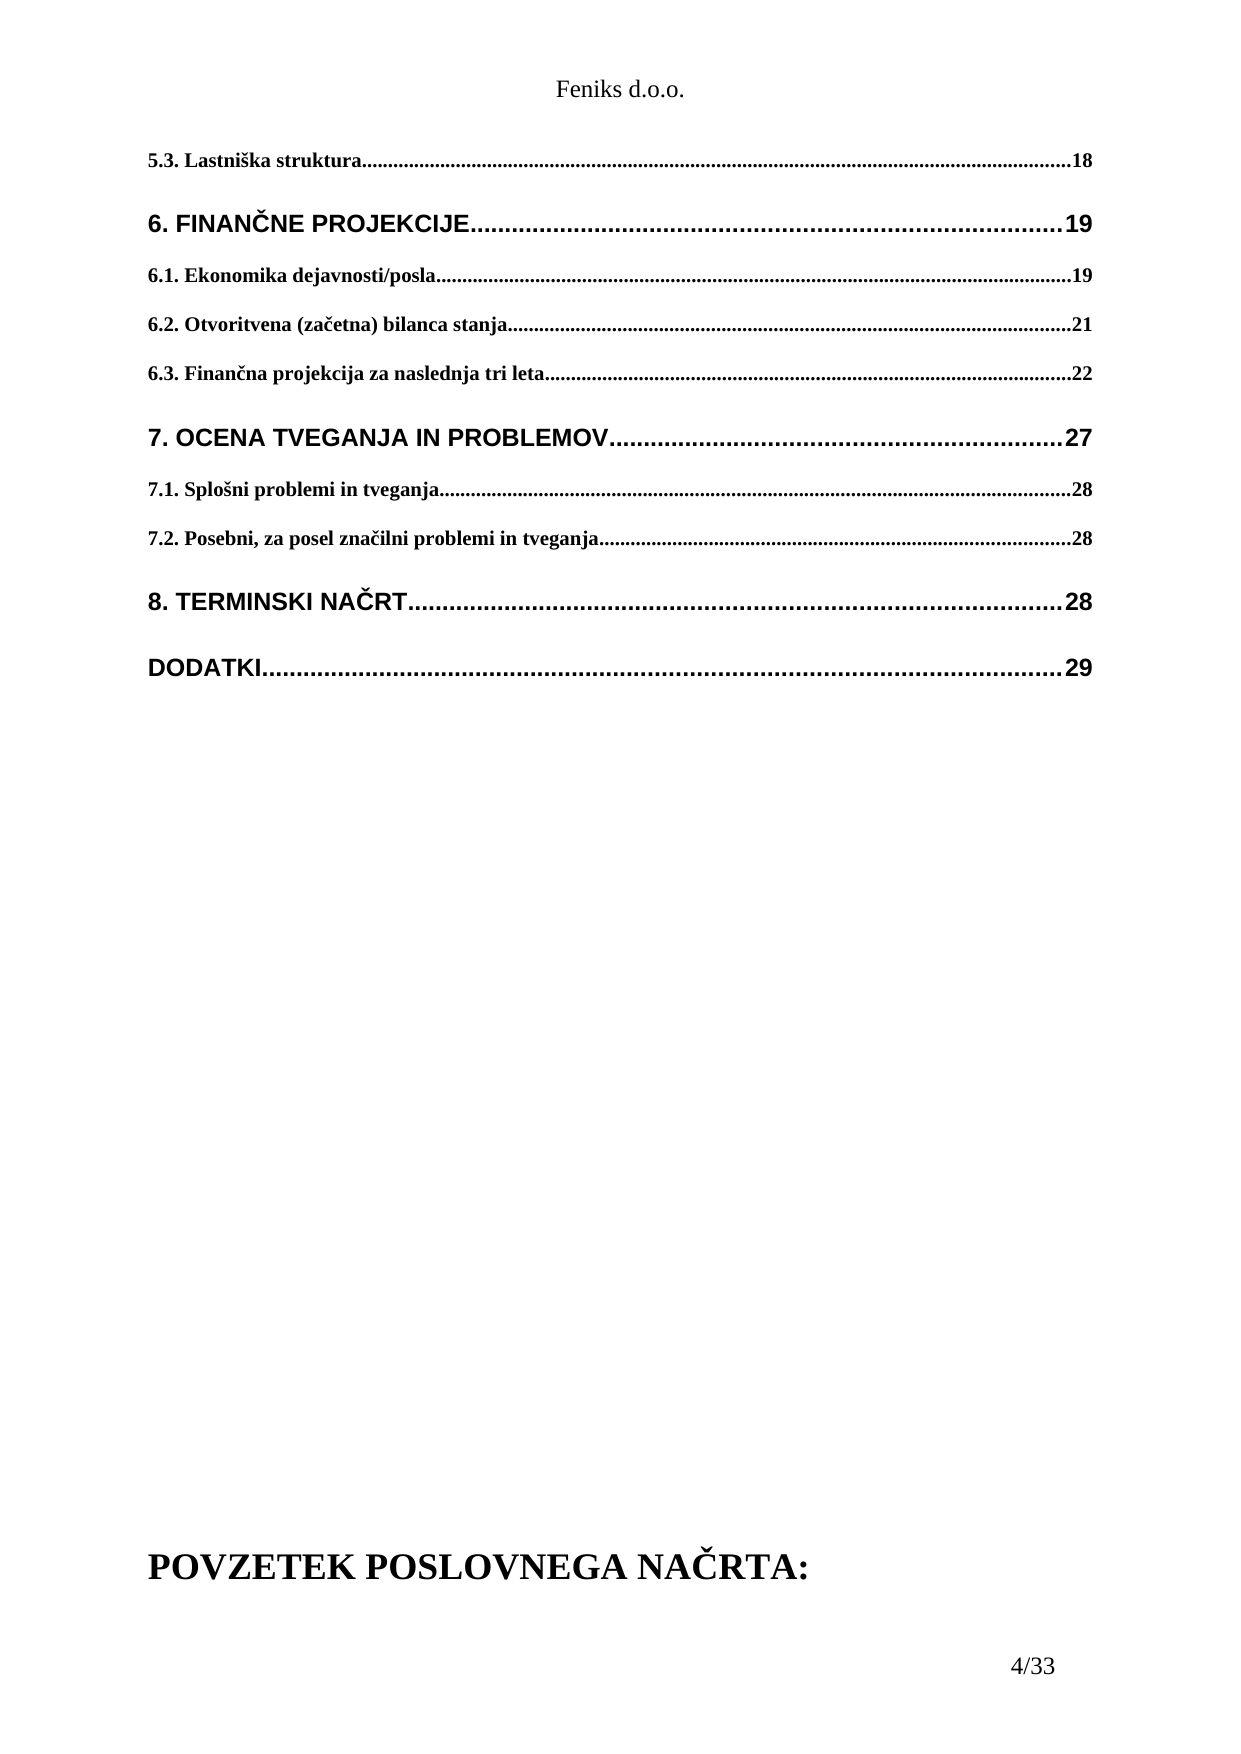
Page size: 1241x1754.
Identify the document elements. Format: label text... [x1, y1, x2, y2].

text 5.3. Lastniška struktura 18 [148, 148, 1092, 172]
text 7. OCENA TVEGANJA IN PROBLEMOV 27 [148, 423, 1092, 451]
text 6.3. Finančna projekcija za naslednja tri leta 22 [148, 361, 1092, 385]
text POVZETEK POSLOVNEGA NAČRTA: [148, 1544, 1092, 1588]
text 6.1. Ekonomika dejavnosti/posla 19 [148, 263, 1092, 287]
text 7.2. Posebni, za posel značilni problemi in tveganja 28 [148, 526, 1092, 549]
text 6. FINANČNE PROJEKCIJE 19 [148, 209, 1092, 238]
text DODATKI 29 [148, 653, 1092, 682]
text 8. TERMINSKI NAČRT 28 [148, 587, 1092, 616]
text 7.1. Splošni problemi in tveganja 28 [148, 476, 1092, 501]
text 6.2. Otvoritvena (začetna) bilanca stanja 21 [148, 312, 1092, 336]
